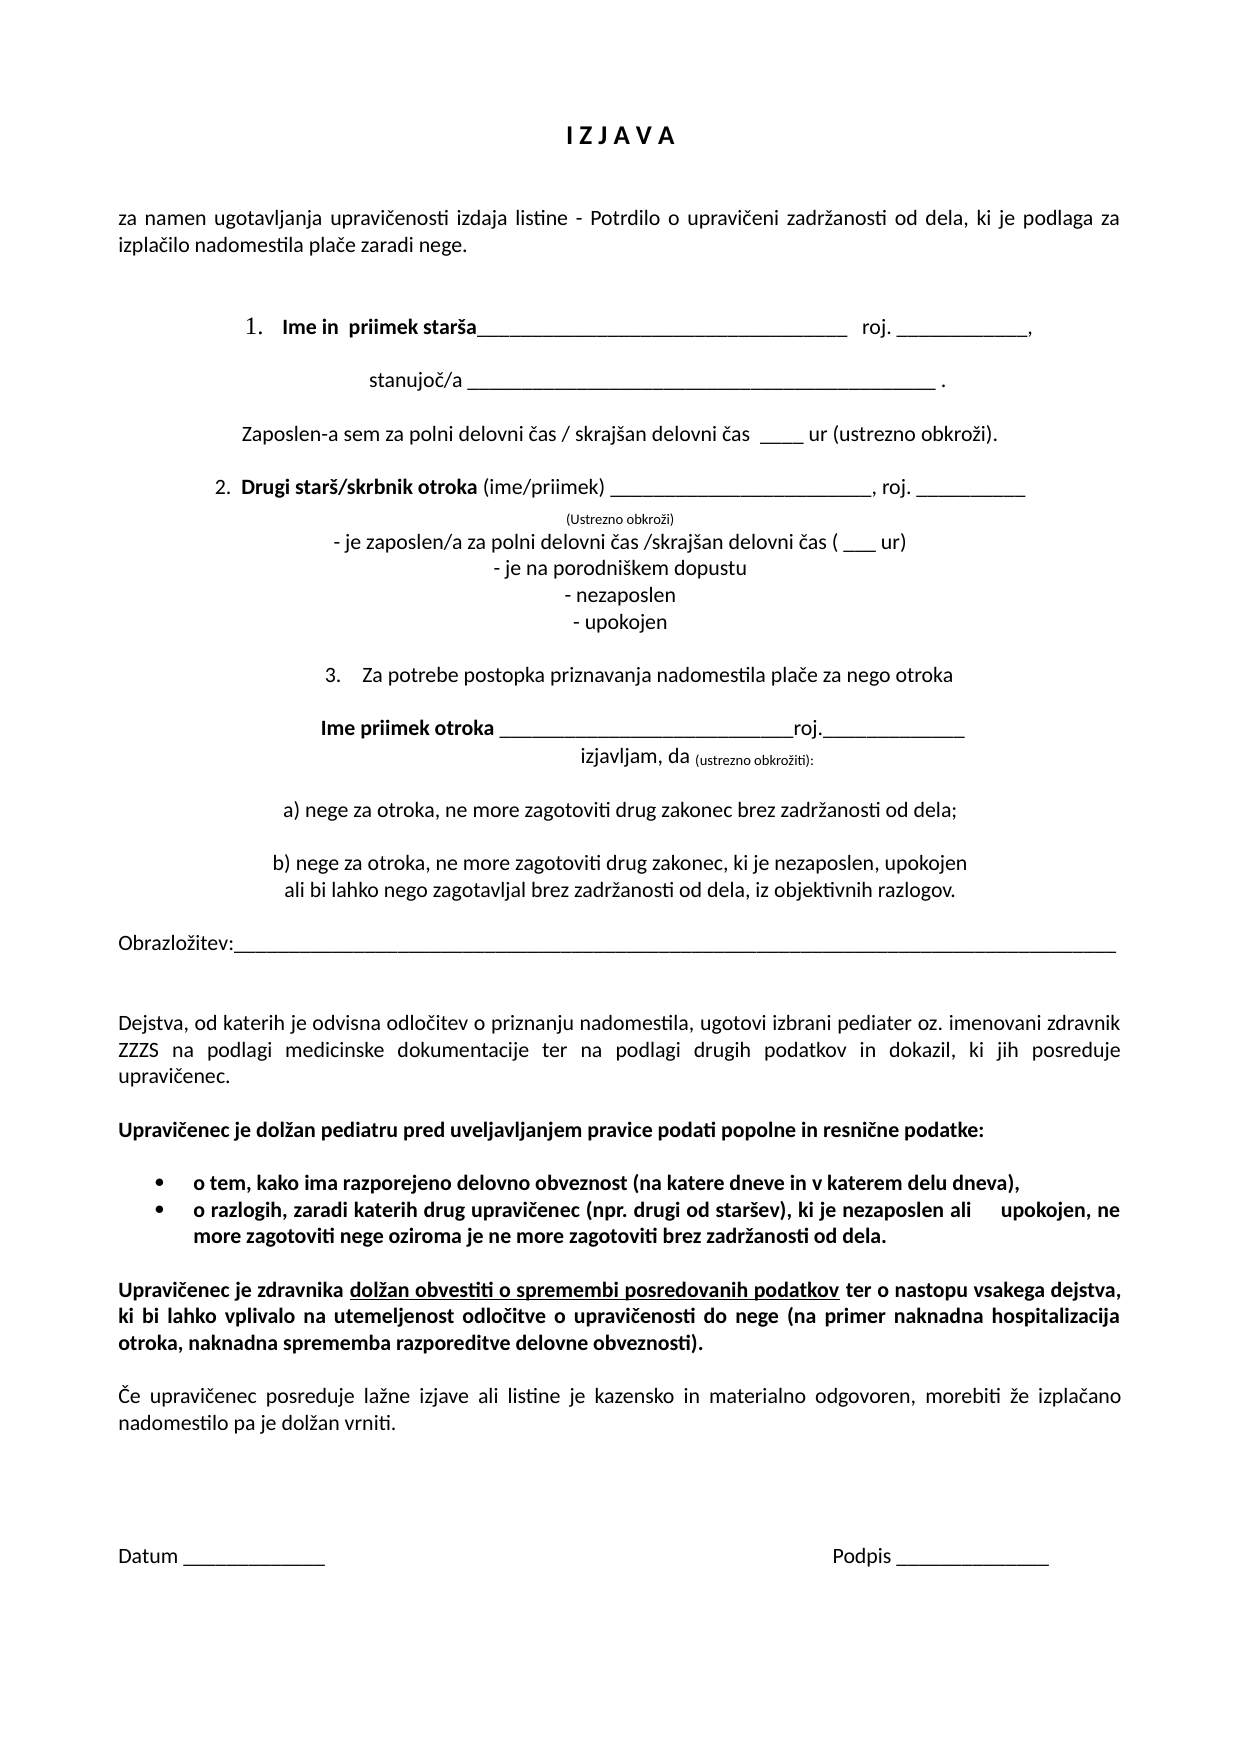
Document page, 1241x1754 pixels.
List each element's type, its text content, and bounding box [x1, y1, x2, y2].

text Zaposlen-a sem za polni delovni čas / skrajšan delovni čas ____ ur (ustrezno obkroži). [118, 420, 1122, 447]
text stanujoč/a ___________________________________________ . [193, 367, 1122, 393]
text Ime priimek otroka ___________________________roj._____________ [193, 714, 1122, 741]
text - upokojen [118, 608, 1122, 634]
text za namen ugotavljanja upravičenosti izdaja listine - Potrdilo o upravičeni zadržanosti od dela, ki je podlaga za izplačilo nadomestila plače zaradi nege. [118, 204, 1122, 258]
text b) nege za otroka, ne more zagotoviti drug zakonec, ki je nezaposlen, upokojen [118, 849, 1122, 876]
text ali bi lahko nego zagotavljal brez zadržanosti od dela, iz objektivnih razlogov. [118, 876, 1122, 903]
list o razlogih, zaradi katerih drug upravičenec (npr. drugi od staršev), ki je nezaposlen ali upokojen, ne more zagotoviti nege oziroma je ne more zagotoviti brez zadržanosti od dela. [156, 1196, 1122, 1249]
text I Z J A V A [118, 118, 1122, 151]
text (Ustrezno obkroži) [118, 500, 1122, 528]
text Upravičenec je zdravnika dolžan obvestiti o spremembi posredovanih podatkov ter o nastopu vsakega dejstva, ki bi lahko vplivalo na utemeljenost odločitve o upravičenosti do nege (na primer naknadna hospitalizacija otroka, naknadna sprememba razporeditve delovne obveznosti). [118, 1276, 1122, 1356]
list Ime in priimek starša__________________________________ roj. ____________, [156, 311, 1122, 340]
list Za potrebe postopka priznavanja nadomestila plače za nego otroka [156, 661, 1122, 688]
text - je na porodniškem dopustu [118, 554, 1122, 581]
text Obrazložitev:_________________________________________________________________________________ [118, 929, 1122, 956]
list o tem, kako ima razporejeno delovno obveznost (na katere dneve in v katerem delu dneva), [156, 1169, 1122, 1196]
text - nezaposlen [118, 581, 1122, 608]
text Dejstva, od katerih je odvisna odločitev o priznanju nadomestila, ugotovi izbrani pediater oz. imenovani zdravnik ZZZS na podlagi medicinske dokumentacije ter na podlagi drugih podatkov in dokazil, ki jih posreduje upravičenec. [118, 1009, 1122, 1089]
text - je zaposlen/a za polni delovni čas /skrajšan delovni čas ( ___ ur) [118, 528, 1122, 554]
text Datum _____________ Podpis ______________ [118, 1543, 1122, 1569]
text a) nege za otroka, ne more zagotoviti drug zakonec brez zadržanosti od dela; [118, 796, 1122, 823]
text Če upravičenec posreduje lažne izjave ali listine je kazensko in materialno odgovoren, morebiti že izplačano nadomestilo pa je dolžan vrniti. [118, 1383, 1122, 1436]
text 2. Drugi starš/skrbnik otroka (ime/priimek) ________________________, roj. __________ [118, 473, 1122, 500]
text izjavljam, da (ustrezno obkrožiti): [193, 741, 1122, 769]
text Upravičenec je dolžan pediatru pred uveljavljanjem pravice podati popolne in resnične podatke: [118, 1116, 1122, 1143]
